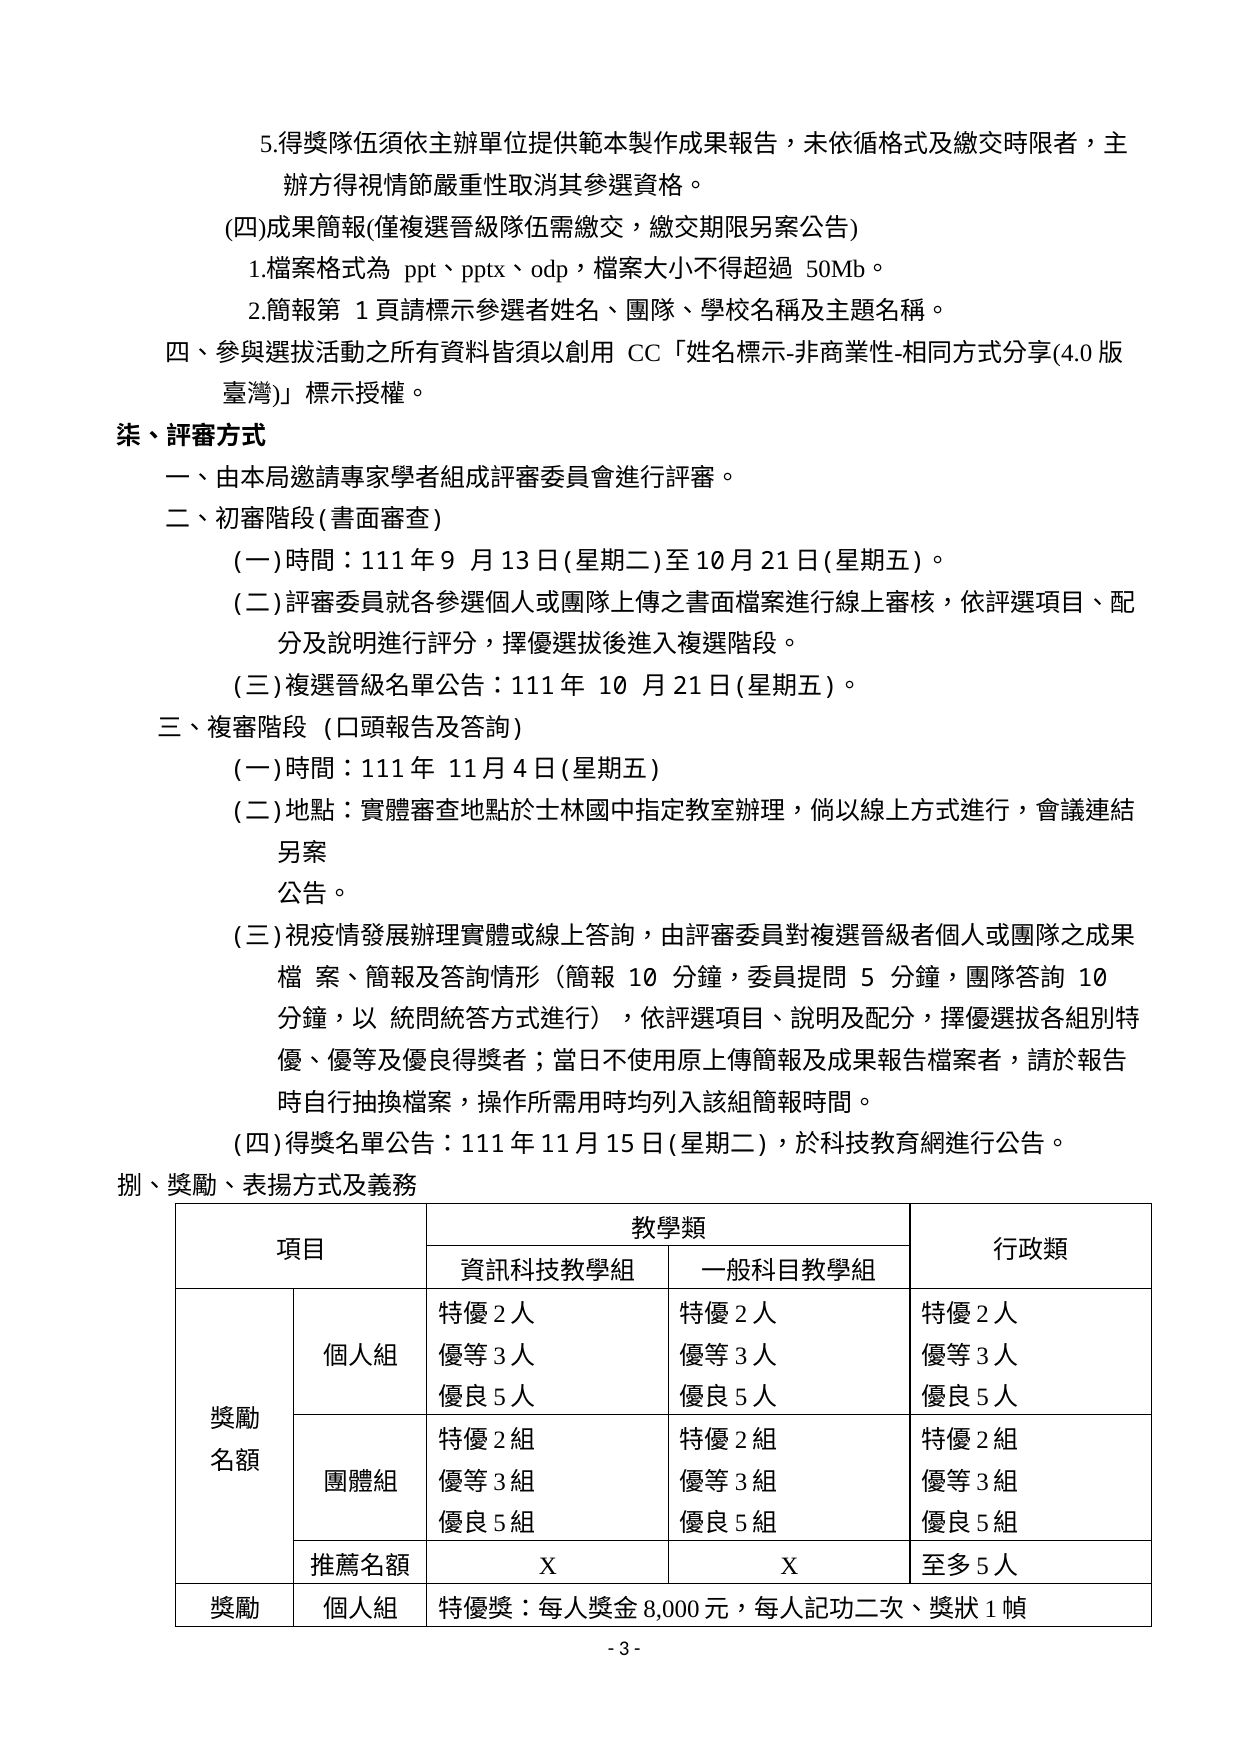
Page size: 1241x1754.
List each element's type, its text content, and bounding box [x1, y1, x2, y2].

table_cell X [427, 1541, 668, 1583]
table_cell 特優獎：每人獎金8,000元，每人記功二次、獎狀1幀 [427, 1584, 1151, 1626]
text (三)視疫情發展辦理實體或線上答詢，由評審委員對複選晉級者個人或團隊之成果檔 案、簡報及答詢情形（簡報 10 分鐘，委員提問 5 分鐘，團隊答詢 10 分鐘，以 統問統答方式進行），依評選項目、說明及配分，擇優選拔各組別特優、優等及優良得獎者；當日不使用原上傳簡報及成果報告檔案者，請於報告時自行抽換檔案，操作所需用時均列入該組簡報時間。 [230, 911, 1141, 1119]
table_cell 團體組 [294, 1415, 426, 1540]
table_header 教學類 [427, 1204, 909, 1245]
table_cell 特優2組 優等3組 優良5組 [669, 1415, 909, 1540]
text 柒、評審方式 [116, 411, 1140, 453]
text 一、由本局邀請專家學者組成評審委員會進行評審。 [165, 453, 1140, 494]
text 2.簡報第 1 頁請標示參選者姓名、團隊、學校名稱及主題名稱。 [248, 286, 1141, 328]
text (二)地點：實體審查地點於士林國中指定教室辦理，倘以線上方式進行，會議連結另案 公告。 [230, 786, 1141, 911]
table_cell 特優2組 優等3組 優良5組 [911, 1415, 1151, 1540]
table_cell 獎勵 [176, 1584, 293, 1626]
table_cell 特優2人 優等3人 優良5人 [911, 1289, 1151, 1414]
text 捌、獎勵、表揚方式及義務 [117, 1161, 1141, 1203]
table_cell 特優2人 優等3人 優良5人 [669, 1289, 909, 1414]
text (四)成果簡報(僅複選晉級隊伍需繳交，繳交期限另案公告) [218, 203, 1141, 244]
table_cell 至多5人 [911, 1541, 1151, 1583]
table_cell 個人組 [294, 1584, 426, 1626]
table_cell 獎勵 名額 [176, 1289, 293, 1583]
table_cell 一般科目教學組 [669, 1246, 909, 1288]
text (四)得獎名單公告：111年11月15日(星期二)，於科技教育網進行公告。 [230, 1119, 1141, 1161]
text 四、參與選拔活動之所有資料皆須以創用 CC「姓名標示-非商業性-相同方式分享(4.0 版臺灣)」標示授權。 [165, 328, 1140, 411]
table_header 項目 [176, 1204, 426, 1288]
table_header 行政類 [911, 1204, 1151, 1288]
text 1.檔案格式為 ppt、pptx、odp，檔案大小不得超過 50Mb。 [248, 244, 1141, 286]
table_cell 資訊科技教學組 [427, 1246, 668, 1288]
text (一)時間：111年 11月4日(星期五) [230, 744, 1141, 786]
text 二、初審階段(書面審查) [165, 494, 1140, 536]
table_cell 特優2組 優等3組 優良5組 [427, 1415, 668, 1540]
text 5.得獎隊伍須依主辦單位提供範本製作成果報告，未依循格式及繳交時限者，主辦方得視情節嚴重性取消其參選資格。 [259, 119, 1141, 203]
table_cell 推薦名額 [294, 1541, 426, 1583]
table_cell 個人組 [294, 1289, 426, 1414]
text 三、複審階段 (口頭報告及答詢) [158, 703, 1141, 744]
text (一)時間：111年9 月13日(星期二)至10月21日(星期五)。 [230, 536, 1141, 578]
text (三)複選晉級名單公告：111年 10 月21日(星期五)。 [230, 661, 1141, 703]
table_cell 特優2人 優等3人 優良5人 [427, 1289, 668, 1414]
table_cell X [669, 1541, 909, 1583]
text (二)評審委員就各參選個人或團隊上傳之書面檔案進行線上審核，依評選項目、配分及說明進行評分，擇優選拔後進入複選階段。 [230, 578, 1141, 661]
